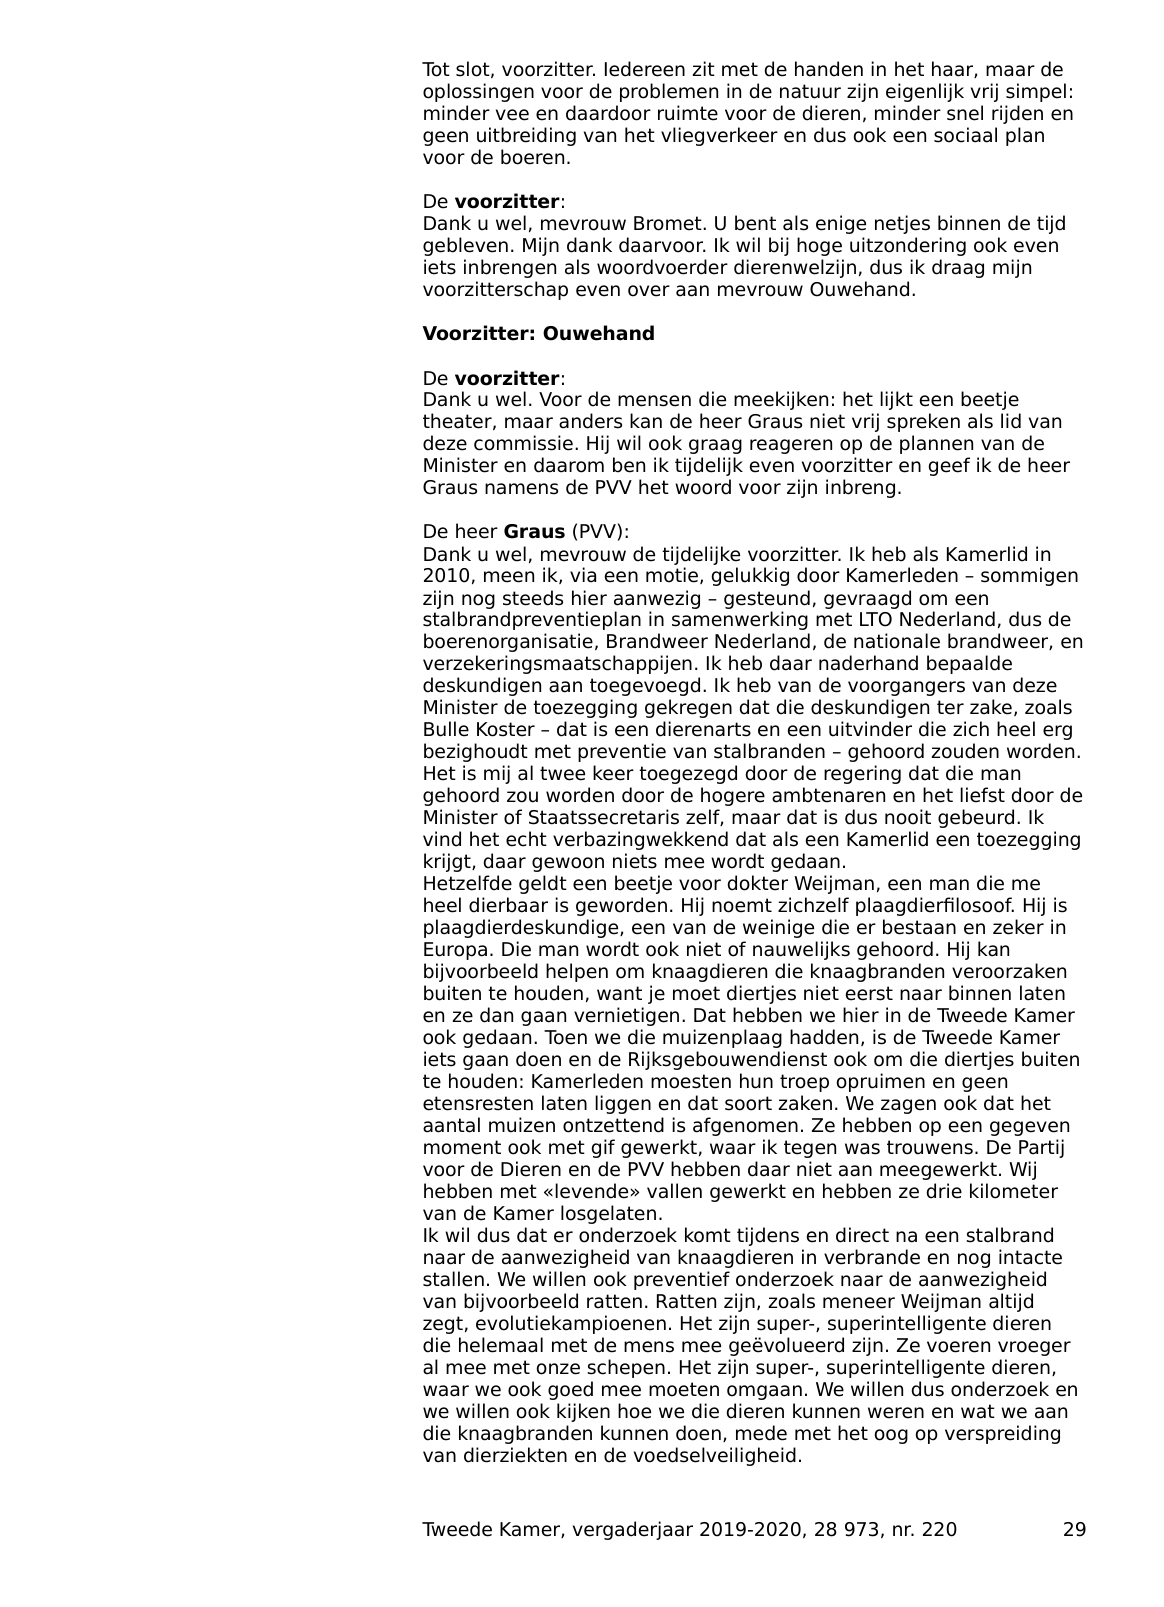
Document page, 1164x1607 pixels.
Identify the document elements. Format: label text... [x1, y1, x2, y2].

text Dank u wel, mevrouw Bromet. U bent als enige netjes binnen de tijd gebleven. Mijn dank daarvoor. Ik wil bij hoge uitzondering ook even iets inbrengen als woordvoerder dierenwelzijn, dus ik draag mijn voorzitterschap even over aan mevrouw Ouwehand. [422, 213, 1087, 301]
text Tot slot, voorzitter. Iedereen zit met de handen in het haar, maar de oplossingen voor de problemen in de natuur zijn eigenlijk vrij simpel: minder vee en daardoor ruimte voor de dieren, minder snel rijden en geen uitbreiding van het vliegverkeer en dus ook een sociaal plan voor de boeren. [422, 59, 1087, 169]
text De voorzitter: [422, 367, 1087, 389]
text Dank u wel. Voor de mensen die meekijken: het lijkt een beetje theater, maar anders kan de heer Graus niet vrij spreken als lid van deze commissie. Hij wil ook graag reageren op de plannen van de Minister en daarom ben ik tijdelijk even voorzitter en geef ik de heer Graus namens de PVV het woord voor zijn inbreng. [422, 389, 1087, 499]
subtitle Voorzitter: Ouwehand [422, 323, 1087, 345]
text Dank u wel, mevrouw de tijdelijke voorzitter. Ik heb als Kamerlid in 2010, meen ik, via een motie, gelukkig door Kamerleden – sommigen zijn nog steeds hier aanwezig – gesteund, gevraagd om een stalbrandpreventieplan in samenwerking met LTO Nederland, dus de boerenorganisatie, Brandweer Nederland, de nationale brandweer, en verzekeringsmaatschappijen. Ik heb daar naderhand bepaalde deskundigen aan toegevoegd. Ik heb van de voorgangers van deze Minister de toezegging gekregen dat die deskundigen ter zake, zoals Bulle Koster – dat is een dierenarts en een uitvinder die zich heel erg bezighoudt met preventie van stalbranden – gehoord zouden worden. Het is mij al twee keer toegezegd door de regering dat die man gehoord zou worden door de hogere ambtenaren en het liefst door de Minister of Staatssecretaris zelf, maar dat is dus nooit gebeurd. Ik vind het echt verbazingwekkend dat als een Kamerlid een toezegging krijgt, daar gewoon niets mee wordt gedaan. [422, 543, 1087, 873]
text Hetzelfde geldt een beetje voor dokter Weijman, een man die me heel dierbaar is geworden. Hij noemt zichzelf plaagdierfilosoof. Hij is plaagdierdeskundige, een van de weinige die er bestaan en zeker in Europa. Die man wordt ook niet of nauwelijks gehoord. Hij kan bijvoorbeeld helpen om knaagdieren die knaagbranden veroorzaken buiten te houden, want je moet diertjes niet eerst naar binnen laten en ze dan gaan vernietigen. Dat hebben we hier in de Tweede Kamer ook gedaan. Toen we die muizenplaag hadden, is de Tweede Kamer iets gaan doen en de Rijksgebouwendienst ook om die diertjes buiten te houden: Kamerleden moesten hun troep opruimen en geen etensresten laten liggen en dat soort zaken. We zagen ook dat het aantal muizen ontzettend is afgenomen. Ze hebben op een gegeven moment ook met gif gewerkt, waar ik tegen was trouwens. De Partij voor de Dieren en de PVV hebben daar niet aan meegewerkt. Wij hebben met «levende» vallen gewerkt en hebben ze drie kilometer van de Kamer losgelaten. [422, 873, 1087, 1225]
text Ik wil dus dat er onderzoek komt tijdens en direct na een stalbrand naar de aanwezigheid van knaagdieren in verbrande en nog intacte stallen. We willen ook preventief onderzoek naar de aanwezigheid van bijvoorbeeld ratten. Ratten zijn, zoals meneer Weijman altijd zegt, evolutiekampioenen. Het zijn super-, superintelligente dieren die helemaal met de mens mee geëvolueerd zijn. Ze voeren vroeger al mee met onze schepen. Het zijn super-, superintelligente dieren, waar we ook goed mee moeten omgaan. We willen dus onderzoek en we willen ook kijken hoe we die dieren kunnen weren en wat we aan die knaagbranden kunnen doen, mede met het oog op verspreiding van dierziekten en de voedselveiligheid. [422, 1225, 1087, 1467]
text De heer Graus (PVV): [422, 521, 1087, 543]
text De voorzitter: [422, 191, 1087, 213]
